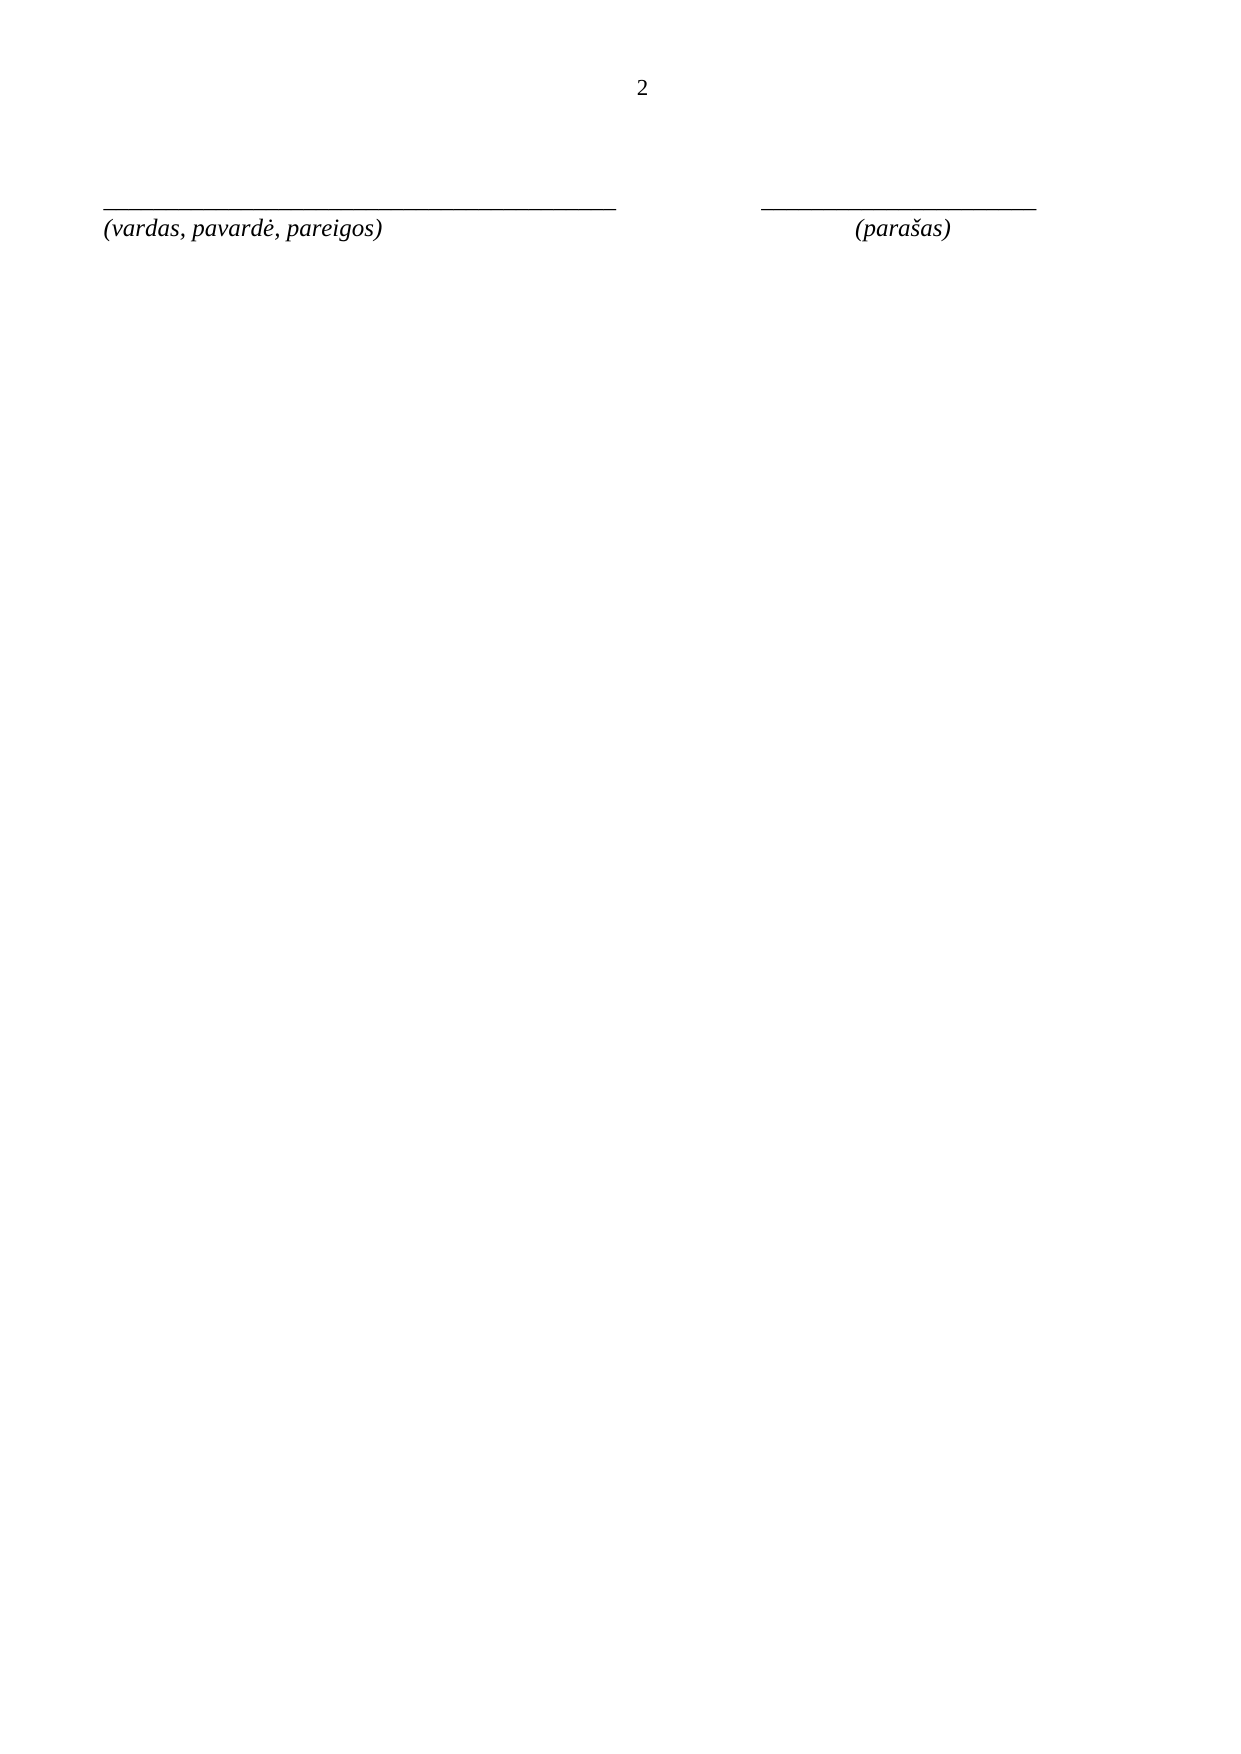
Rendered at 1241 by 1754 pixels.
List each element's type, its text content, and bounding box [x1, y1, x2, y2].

text (vardas, pavardė, pareigos) (parašas) [103, 213, 1181, 242]
text _________________________________________ ______________________ [103, 184, 1181, 213]
